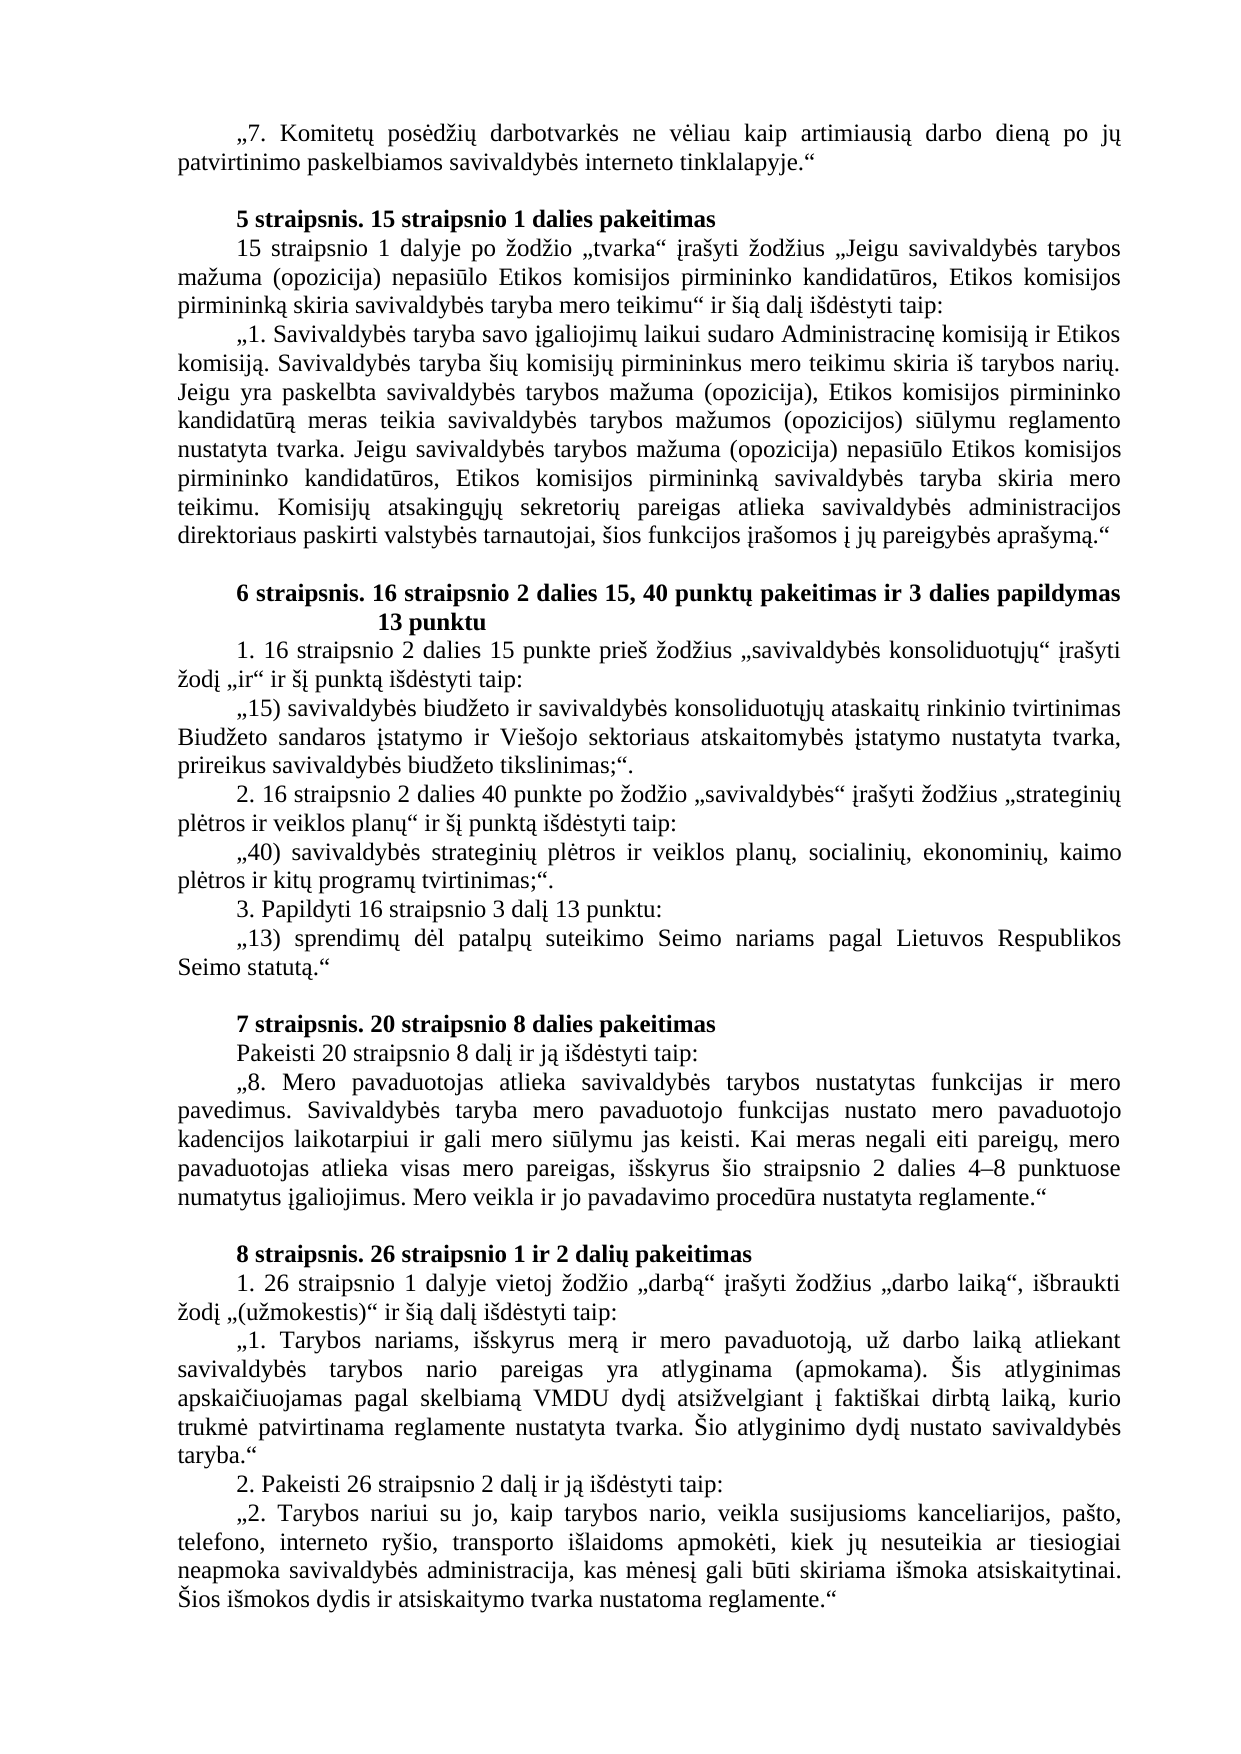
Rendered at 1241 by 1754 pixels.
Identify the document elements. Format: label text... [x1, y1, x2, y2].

text 15 straipsnio 1 dalyje po žodžio „tvarka“ įrašyti žodžius „Jeigu savivaldybės tarybos mažuma (opozicija) nepasiūlo Etikos komisijos pirmininko kandidatūros, Etikos komisijos pirmininką skiria savivaldybės taryba mero teikimu“ ir šią dalį išdėstyti taip: [177, 233, 1122, 319]
text „13) sprendimų dėl patalpų suteikimo Seimo nariams pagal Lietuvos Respublikos Seimo statutą.“ [177, 923, 1122, 981]
text 3. Papildyti 16 straipsnio 3 dalį 13 punktu: [177, 894, 1122, 923]
text „1. Savivaldybės taryba savo įgaliojimų laikui sudaro Administracinę komisiją ir Etikos komisiją. Savivaldybės taryba šių komisijų pirmininkus mero teikimu skiria iš tarybos narių. Jeigu yra paskelbta savivaldybės tarybos mažuma (opozicija), Etikos komisijos pirmininko kandidatūrą meras teikia savivaldybės tarybos mažumos (opozicijos) siūlymu reglamento nustatyta tvarka. Jeigu savivaldybės tarybos mažuma (opozicija) nepasiūlo Etikos komisijos pirmininko kandidatūros, Etikos komisijos pirmininką savivaldybės taryba skiria mero teikimu. Komisijų atsakingųjų sekretorių pareigas atlieka savivaldybės administracijos direktoriaus paskirti valstybės tarnautojai, šios funkcijos įrašomos į jų pareigybės aprašymą.“ [177, 319, 1122, 549]
text „2. Tarybos nariui su jo, kaip tarybos nario, veikla susijusioms kanceliarijos, pašto, telefono, interneto ryšio, transporto išlaidoms apmokėti, kiek jų nesuteikia ar tiesiogiai neapmoka savivaldybės administracija, kas mėnesį gali būti skiriama išmoka atsiskaitytinai. Šios išmokos dydis ir atsiskaitymo tvarka nustatoma reglamente.“ [177, 1498, 1122, 1613]
text 7 straipsnis. 20 straipsnio 8 dalies pakeitimas [177, 1009, 1122, 1038]
text 5 straipsnis. 15 straipsnio 1 dalies pakeitimas [177, 204, 1122, 233]
text „40) savivaldybės strateginių plėtros ir veiklos planų, socialinių, ekonominių, kaimo plėtros ir kitų programų tvirtinimas;“. [177, 837, 1122, 894]
text „7. Komitetų posėdžių darbotvarkės ne vėliau kaip artimiausią darbo dieną po jų patvirtinimo paskelbiamos savivaldybės interneto tinklalapyje.“ [177, 118, 1122, 176]
text 2. Pakeisti 26 straipsnio 2 dalį ir ją išdėstyti taip: [177, 1469, 1122, 1498]
text 1. 26 straipsnio 1 dalyje vietoj žodžio „darbą“ įrašyti žodžius „darbo laiką“, išbraukti žodį „(užmokestis)“ ir šią dalį išdėstyti taip: [177, 1268, 1122, 1326]
text 2. 16 straipsnio 2 dalies 40 punkte po žodžio „savivaldybės“ įrašyti žodžius „strateginių plėtros ir veiklos planų“ ir šį punktą išdėstyti taip: [177, 779, 1122, 837]
text 1. 16 straipsnio 2 dalies 15 punkte prieš žodžius „savivaldybės konsoliduotųjų“ įrašyti žodį „ir“ ir šį punktą išdėstyti taip: [177, 636, 1122, 693]
text „1. Tarybos nariams, išskyrus merą ir mero pavaduotoją, už darbo laiką atliekant savivaldybės tarybos nario pareigas yra atlyginama (apmokama). Šis atlyginimas apskaičiuojamas pagal skelbiamą VMDU dydį atsižvelgiant į faktiškai dirbtą laiką, kurio trukmė patvirtinama reglamente nustatyta tvarka. Šio atlyginimo dydį nustato savivaldybės taryba.“ [177, 1326, 1122, 1469]
text 6 straipsnis. 16 straipsnio 2 dalies 15, 40 punktų pakeitimas ir 3 dalies papildymas 13 punktu [236, 578, 1122, 636]
text „15) savivaldybės biudžeto ir savivaldybės konsoliduotųjų ataskaitų rinkinio tvirtinimas Biudžeto sandaros įstatymo ir Viešojo sektoriaus atskaitomybės įstatymo nustatyta tvarka, prireikus savivaldybės biudžeto tikslinimas;“. [177, 693, 1122, 779]
text Pakeisti 20 straipsnio 8 dalį ir ją išdėstyti taip: [177, 1038, 1122, 1067]
text 8 straipsnis. 26 straipsnio 1 ir 2 dalių pakeitimas [177, 1239, 1122, 1268]
text „8. Mero pavaduotojas atlieka savivaldybės tarybos nustatytas funkcijas ir mero pavedimus. Savivaldybės taryba mero pavaduotojo funkcijas nustato mero pavaduotojo kadencijos laikotarpiui ir gali mero siūlymu jas keisti. Kai meras negali eiti pareigų, mero pavaduotojas atlieka visas mero pareigas, išskyrus šio straipsnio 2 dalies 4–8 punktuose numatytus įgaliojimus. Mero veikla ir jo pavadavimo procedūra nustatyta reglamente.“ [177, 1067, 1122, 1211]
